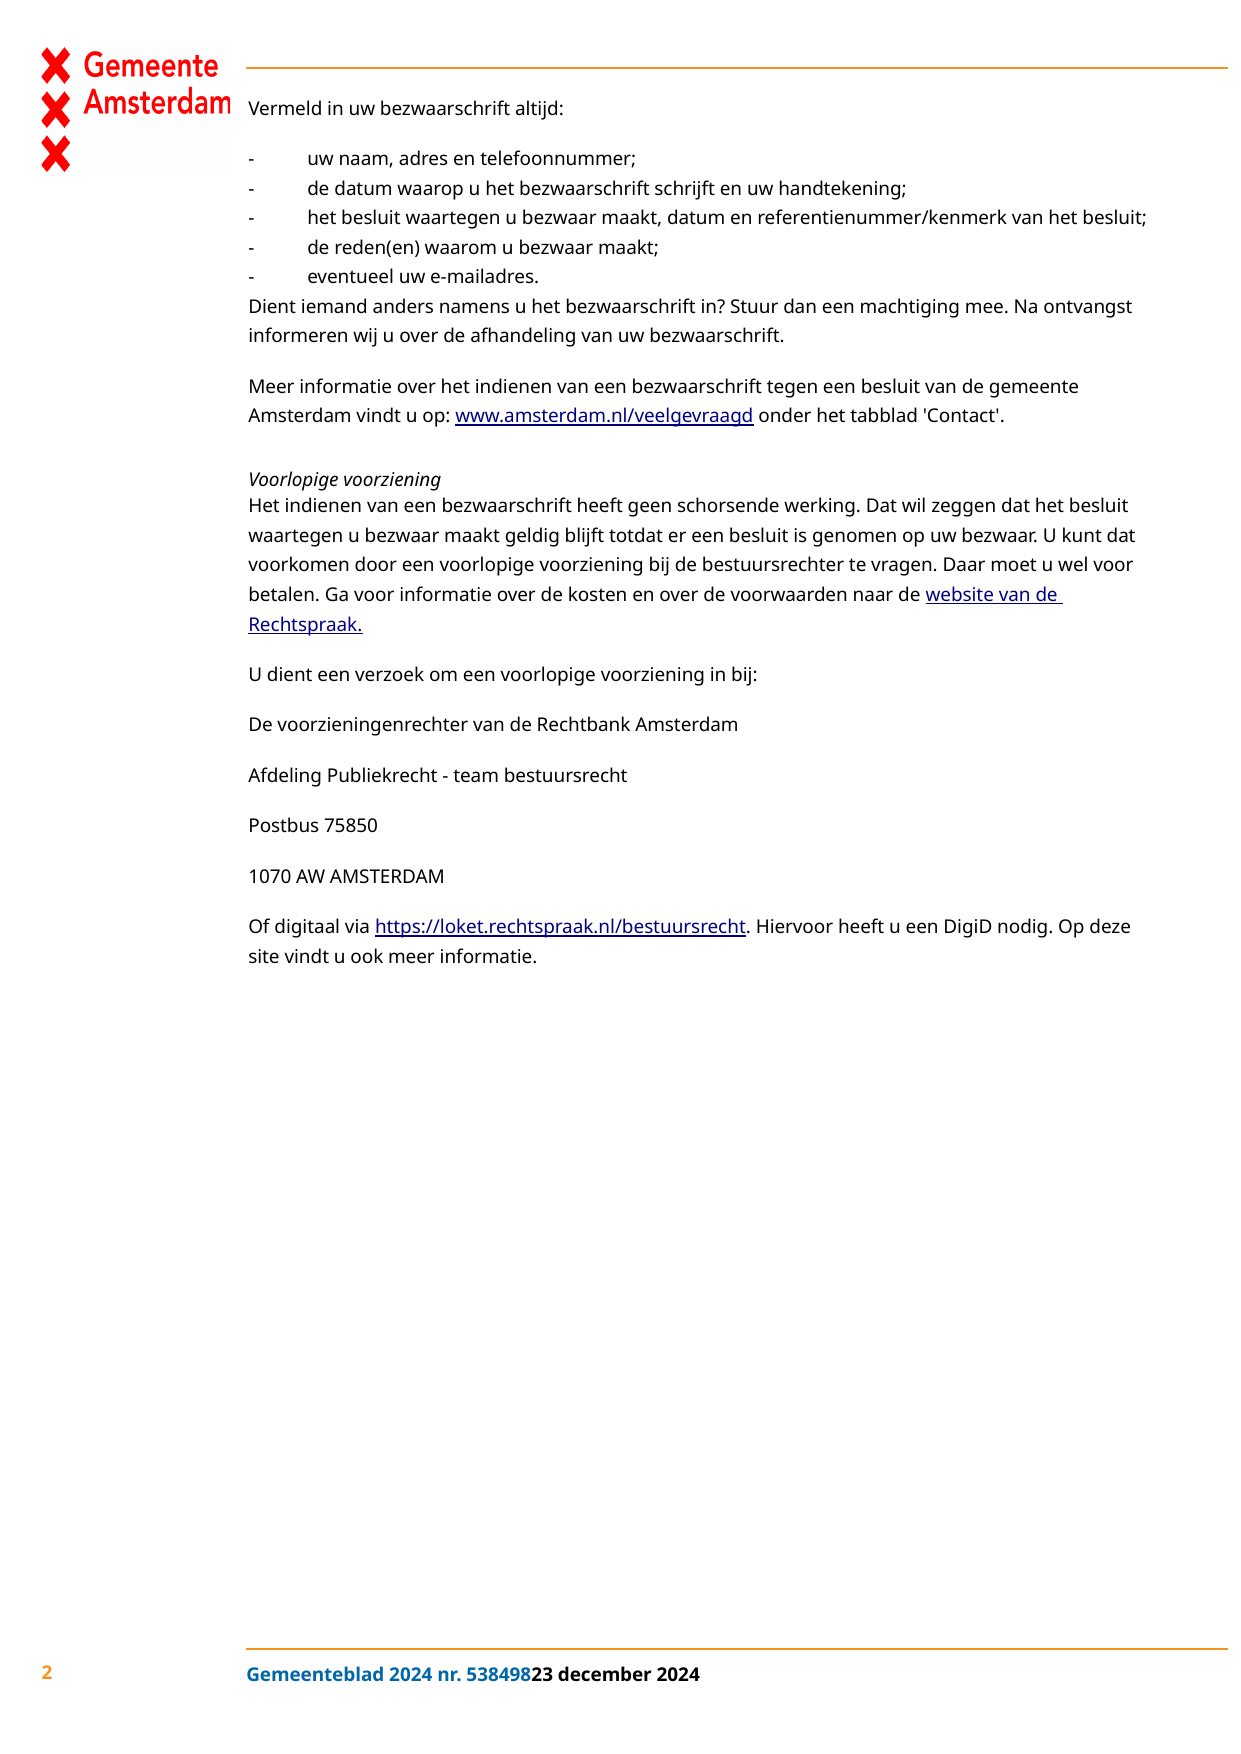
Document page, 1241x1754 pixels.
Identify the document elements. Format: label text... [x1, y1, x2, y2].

text De voorzieningenrechter van de Rechtbank Amsterdam [248, 712, 1152, 737]
text Vermeld in uw bezwaarschrift altijd: [248, 95, 1152, 121]
picture [41, 47, 231, 172]
list de datum waarop u het bezwaarschrift schrijft en uw handtekening; [248, 175, 1152, 201]
text Dient iemand anders namens u het bezwaarschrift in? Stuur dan een machtiging mee. Na ontvangst informeren wij u over de afhandeling van uw bezwaarschrift. [248, 293, 1152, 348]
list uw naam, adres en telefoonnummer; [248, 145, 1152, 171]
text U dient een verzoek om een voorlopige voorziening in bij: [248, 661, 1152, 687]
text 1070 AW AMSTERDAM [248, 863, 1152, 888]
list het besluit waartegen u bezwaar maakt, datum en referentienummer/kenmerk van het besluit; [248, 204, 1152, 230]
text Het indienen van een bezwaarschrift heeft geen schorsende werking. Dat wil zeggen dat het besluit waartegen u bezwaar maakt geldig blijft totdat er een besluit is genomen op uw bezwaar. U kunt dat voorkomen door een voorlopige voorziening bij de bestuursrechter te vragen. Daar moet u wel voor betalen. Ga voor informatie over de kosten en over de voorwaarden naar de website van de Rechtspraak. [248, 492, 1152, 636]
text Afdeling Publiekrecht - team bestuursrecht [248, 762, 1152, 788]
list de reden(en) waarom u bezwaar maakt; [248, 234, 1152, 260]
text Voorlopige voorziening [248, 467, 1152, 492]
text Of digitaal via https://loket.rechtspraak.nl/bestuursrecht. Hiervoor heeft u een DigiD nodig. Op deze site vindt u ook meer informatie. [248, 913, 1152, 968]
text Meer informatie over het indienen van een bezwaarschrift tegen een besluit van de gemeente Amsterdam vindt u op: www.amsterdam.nl/veelgevraagd onder het tabblad 'Contact'. [248, 373, 1152, 428]
text Postbus 75850 [248, 812, 1152, 838]
list eventueel uw e-mailadres. [248, 263, 1152, 289]
